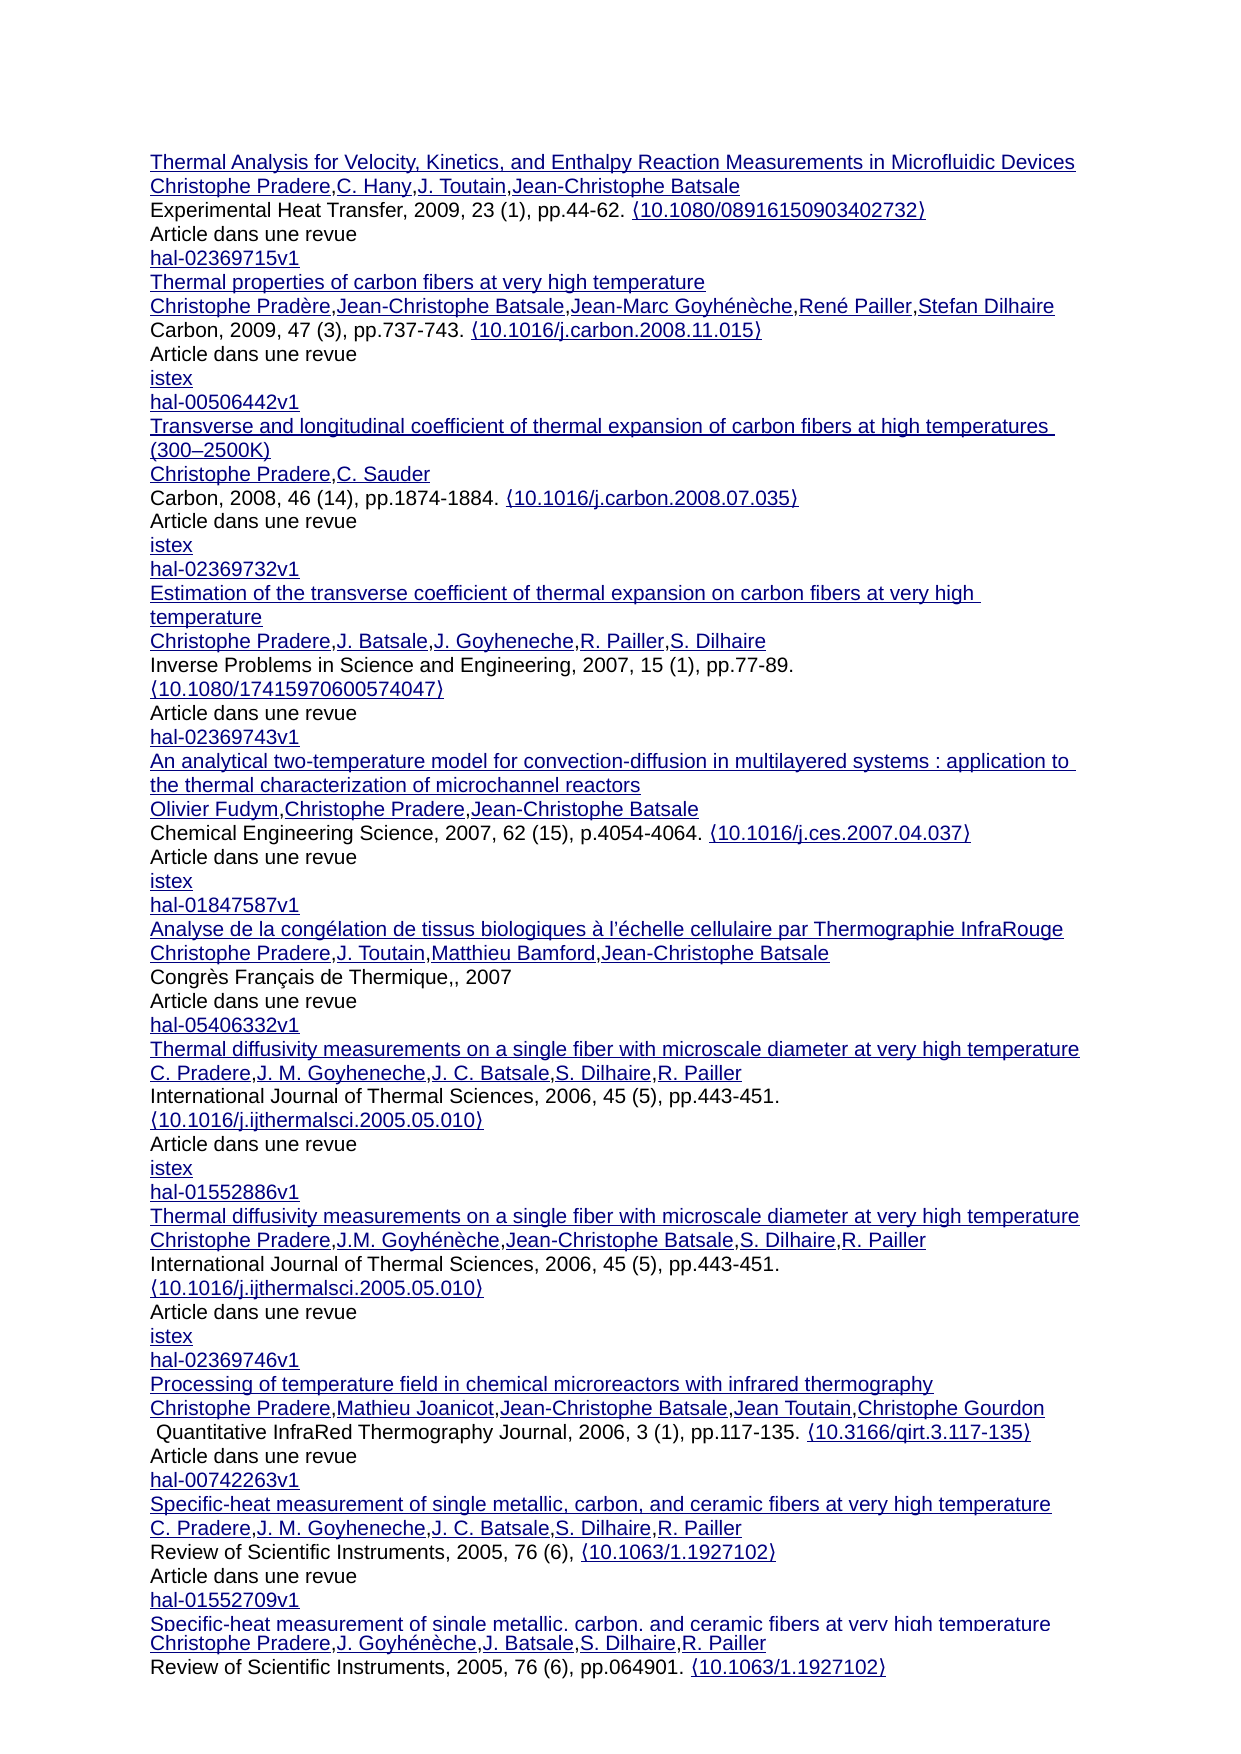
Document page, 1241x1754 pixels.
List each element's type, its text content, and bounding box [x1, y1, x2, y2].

table_cell Specific-heat measurement of single metallic, carbon, and ceramic fibers at very high temperature C. Pradere,J. M. Goyheneche,J. C. Batsale,S. Dilhaire,R. Pailler Review of Scientific Instruments, 2005, 76 (6), ⟨10.1063/1.1927102⟩ Article dans une revue hal-01552709v1 [150, 1492, 1090, 1611]
table_cell Processing of temperature field in chemical microreactors with infrared thermography Christophe Pradere,Mathieu Joanicot,Jean-Christophe Batsale,Jean Toutain,Christophe Gourdon Quantitative InfraRed Thermography Journal, 2006, 3 (1), pp.117-135. ⟨10.3166/qirt.3.117-135⟩ Article dans une revue hal-00742263v1 [150, 1372, 1090, 1492]
table_cell Analyse de la congélation de tissus biologiques à l’échelle cellulaire par Thermographie InfraRouge Christophe Pradere,J. Toutain,Matthieu Bamford,Jean-Christophe Batsale Congrès Français de Thermique,, 2007 Article dans une revue hal-05406332v1 [150, 917, 1090, 1036]
table_cell Thermal Analysis for Velocity, Kinetics, and Enthalpy Reaction Measurements in Microfluidic Devices Christophe Pradere,C. Hany,J. Toutain,Jean-Christophe Batsale Experimental Heat Transfer, 2009, 23 (1), pp.44-62. ⟨10.1080/08916150903402732⟩ Article dans une revue hal-02369715v1 [150, 150, 1090, 270]
table_cell Transverse and longitudinal coefficient of thermal expansion of carbon fibers at high temperatures (300–2500K) Christophe Pradere,C. Sauder Carbon, 2008, 46 (14), pp.1874-1884. ⟨10.1016/j.carbon.2008.07.035⟩ Article dans une revue istex hal-02369732v1 [150, 414, 1090, 581]
table_cell Estimation of the transverse coefficient of thermal expansion on carbon fibers at very high temperature Christophe Pradere,J. Batsale,J. Goyheneche,R. Pailler,S. Dilhaire Inverse Problems in Science and Engineering, 2007, 15 (1), pp.77-89. ⟨10.1080/17415970600574047⟩ Article dans une revue hal-02369743v1 [150, 581, 1090, 749]
table_cell Thermal properties of carbon fibers at very high temperature Christophe Pradère,Jean-Christophe Batsale,Jean-Marc Goyhénèche,René Pailler,Stefan Dilhaire Carbon, 2009, 47 (3), pp.737-743. ⟨10.1016/j.carbon.2008.11.015⟩ Article dans une revue istex hal-00506442v1 [150, 270, 1090, 413]
table_cell Thermal diffusivity measurements on a single fiber with microscale diameter at very high temperature Christophe Pradere,J.M. Goyhénèche,Jean-Christophe Batsale,S. Dilhaire,R. Pailler International Journal of Thermal Sciences, 2006, 45 (5), pp.443-451. ⟨10.1016/j.ijthermalsci.2005.05.010⟩ Article dans une revue istex hal-02369746v1 [150, 1204, 1090, 1372]
table_cell An analytical two-temperature model for convection-diffusion in multilayered systems : application to the thermal characterization of microchannel reactors Olivier Fudym,Christophe Pradere,Jean-Christophe Batsale Chemical Engineering Science, 2007, 62 (15), p.4054-4064. ⟨10.1016/j.ces.2007.04.037⟩ Article dans une revue istex hal-01847587v1 [150, 749, 1090, 917]
table_cell Specific-heat measurement of single metallic, carbon, and ceramic fibers at very high temperature Christophe Pradere,J. Goyhénèche,J. Batsale,S. Dilhaire,R. Pailler Review of Scientific Instruments, 2005, 76 (6), pp.064901. ⟨10.1063/1.1927102⟩ [150, 1611, 1090, 1679]
table_cell Thermal diffusivity measurements on a single fiber with microscale diameter at very high temperature C. Pradere,J. M. Goyheneche,J. C. Batsale,S. Dilhaire,R. Pailler International Journal of Thermal Sciences, 2006, 45 (5), pp.443-451. ⟨10.1016/j.ijthermalsci.2005.05.010⟩ Article dans une revue istex hal-01552886v1 [150, 1036, 1090, 1204]
